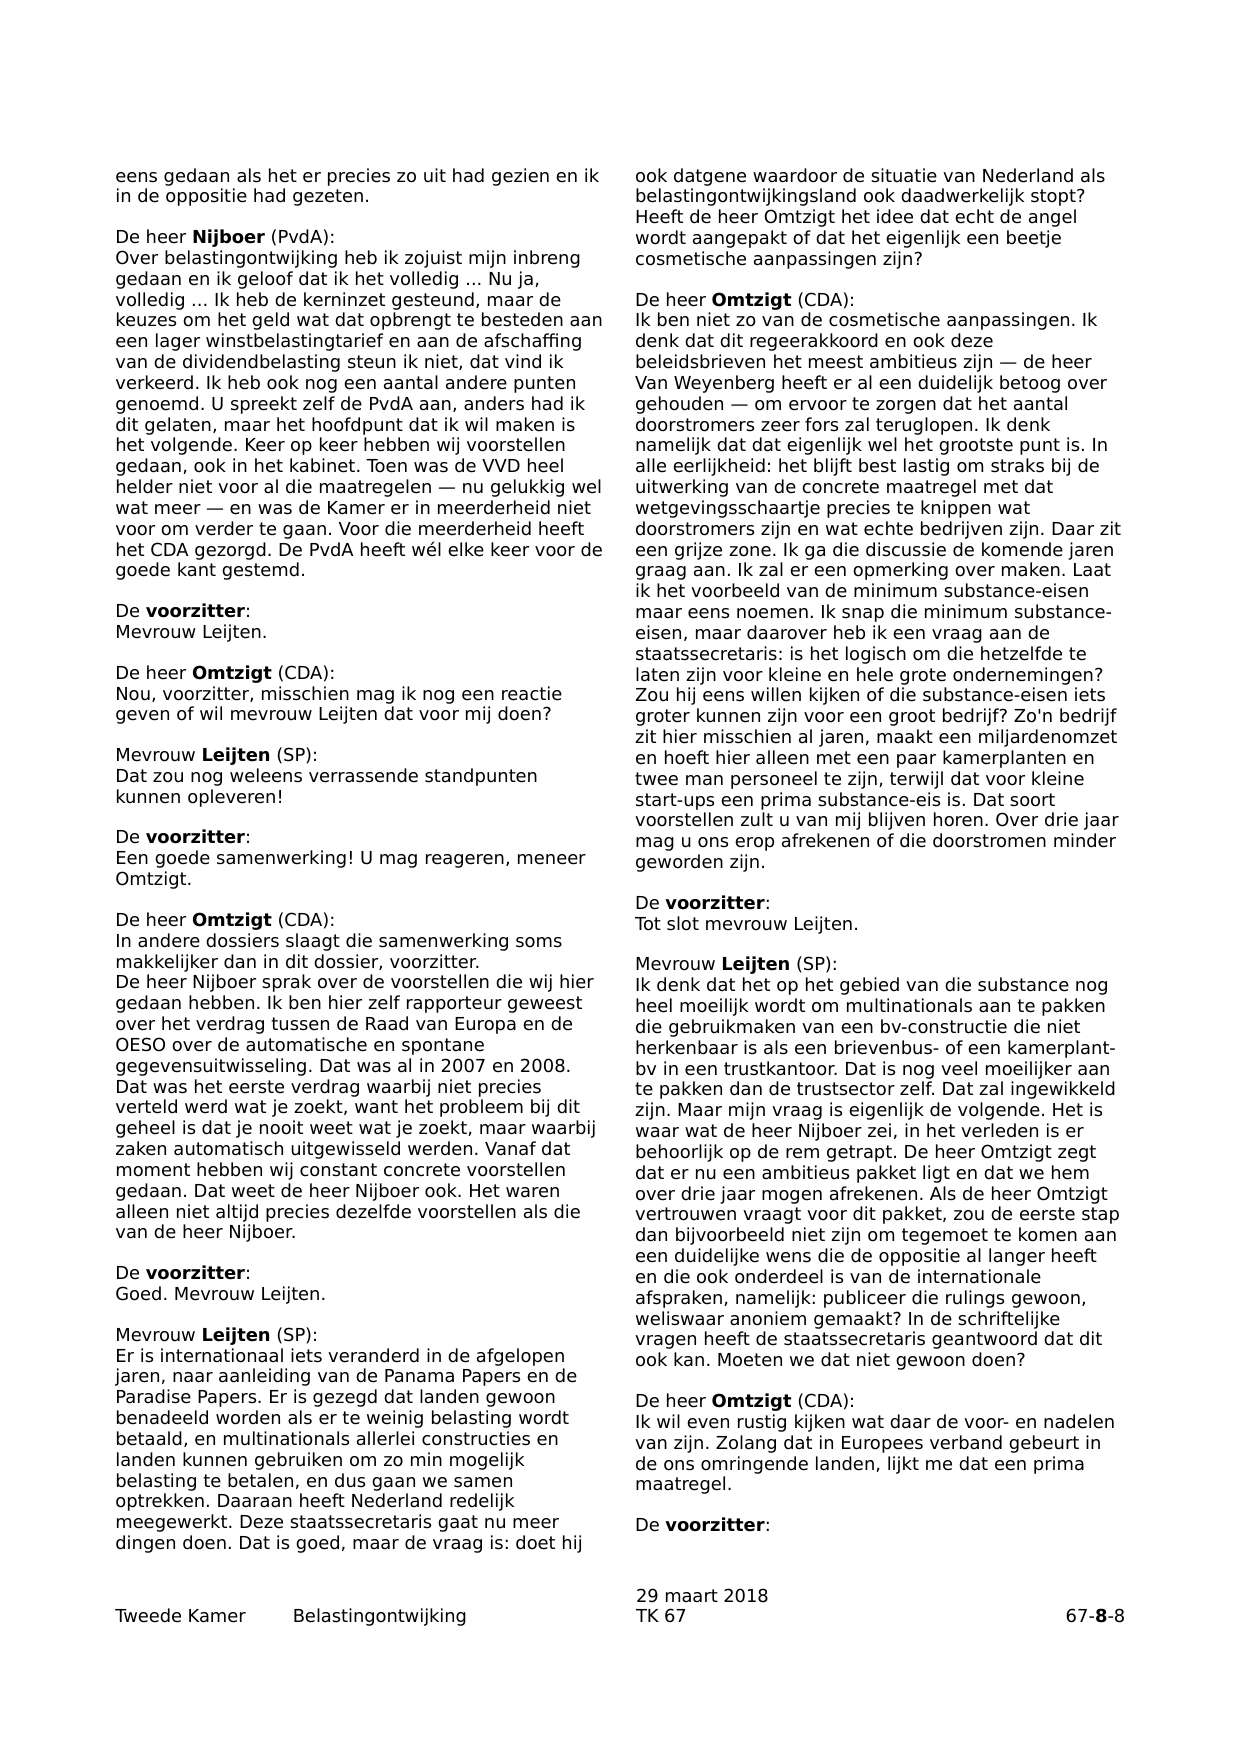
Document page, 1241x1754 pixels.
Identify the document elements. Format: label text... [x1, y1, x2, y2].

text De voorzitter: [115, 601, 605, 622]
text Mevrouw Leijten (SP): [635, 954, 1125, 975]
text Tot slot mevrouw Leijten. [635, 913, 1125, 934]
text Goed. Mevrouw Leijten. [115, 1284, 605, 1304]
text eens gedaan als het er precies zo uit had gezien en ik in de oppositie had gezeten. [115, 165, 605, 207]
text Ik ben niet zo van de cosmetische aanpassingen. Ik denk dat dit regeerakkoord en ook deze beleidsbrieven het meest ambitieus zijn — de heer Van Weyenberg heeft er al een duidelijk betoog over gehouden — om ervoor te zorgen dat het aantal doorstromers zeer fors zal teruglopen. Ik denk namelijk dat dat eigenlijk wel het grootste punt is. In alle eerlijkheid: het blijft best lastig om straks bij de uitwerking van de concrete maatregel met dat wetgevingsschaartje precies te knippen wat doorstromers zijn en wat echte bedrijven zijn. Daar zit een grijze zone. Ik ga die discussie de komende jaren graag aan. Ik zal er een opmerking over maken. Laat ik het voorbeeld van de minimum substance-eisen maar eens noemen. Ik snap die minimum substance-eisen, maar daarover heb ik een vraag aan de staatssecretaris: is het logisch om die hetzelfde te laten zijn voor kleine en hele grote ondernemingen? Zou hij eens willen kijken of die substance-eisen iets groter kunnen zijn voor een groot bedrijf? Zo'n bedrijf zit hier misschien al jaren, maakt een miljardenomzet en hoeft hier alleen met een paar kamerplanten en twee man personeel te zijn, terwijl dat voor kleine start-ups een prima substance-eis is. Dat soort voorstellen zult u van mij blijven horen. Over drie jaar mag u ons erop afrekenen of die doorstromen minder geworden zijn. [635, 310, 1125, 873]
text De heer Omtzigt (CDA): [635, 289, 1125, 310]
text De heer Omtzigt (CDA): [115, 910, 605, 931]
text In andere dossiers slaagt die samenwerking soms makkelijker dan in dit dossier, voorzitter. [115, 931, 605, 972]
text Ik wil even rustig kijken wat daar de voor- en nadelen van zijn. Zolang dat in Europees verband gebeurt in de ons omringende landen, lijkt me dat een prima maatregel. [635, 1412, 1125, 1495]
text Dat zou nog weleens verrassende standpunten kunnen opleveren! [115, 766, 605, 807]
text De voorzitter: [115, 1263, 605, 1284]
text ook datgene waardoor de situatie van Nederland als belastingontwijkingsland ook daadwerkelijk stopt? Heeft de heer Omtzigt het idee dat echt de angel wordt aangepakt of dat het eigenlijk een beetje cosmetische aanpassingen zijn? [635, 165, 1125, 269]
text De voorzitter: [635, 1515, 1125, 1536]
text De heer Omtzigt (CDA): [635, 1391, 1125, 1412]
text De voorzitter: [635, 893, 1125, 913]
text De voorzitter: [115, 827, 605, 848]
text Een goede samenwerking! U mag reageren, meneer Omtzigt. [115, 848, 605, 890]
text Over belastingontwijking heb ik zojuist mijn inbreng gedaan en ik geloof dat ik het volledig ... Nu ja, volledig ... Ik heb de kerninzet gesteund, maar de keuzes om het geld wat dat opbrengt te besteden aan een lager winstbelastingtarief en aan de afschaffing van de dividendbelasting steun ik niet, dat vind ik verkeerd. Ik heb ook nog een aantal andere punten genoemd. U spreekt zelf de PvdA aan, anders had ik dit gelaten, maar het hoofdpunt dat ik wil maken is het volgende. Keer op keer hebben wij voorstellen gedaan, ook in het kabinet. Toen was de VVD heel helder niet voor al die maatregelen — nu gelukkig wel wat meer — en was de Kamer er in meerderheid niet voor om verder te gaan. Voor die meerderheid heeft het CDA gezorgd. De PvdA heeft wél elke keer voor de goede kant gestemd. [115, 248, 605, 581]
text De heer Nijboer sprak over de voorstellen die wij hier gedaan hebben. Ik ben hier zelf rapporteur geweest over het verdrag tussen de Raad van Europa en de OESO over de automatische en spontane gegevensuitwisseling. Dat was al in 2007 en 2008. Dat was het eerste verdrag waarbij niet precies verteld werd wat je zoekt, want het probleem bij dit geheel is dat je nooit weet wat je zoekt, maar waarbij zaken automatisch uitgewisseld werden. Vanaf dat moment hebben wij constant concrete voorstellen gedaan. Dat weet de heer Nijboer ook. Het waren alleen niet altijd precies dezelfde voorstellen als die van de heer Nijboer. [115, 972, 605, 1243]
text Mevrouw Leijten (SP): [115, 1324, 605, 1345]
text Nou, voorzitter, misschien mag ik nog een reactie geven of wil mevrouw Leijten dat voor mij doen? [115, 683, 605, 725]
text Er is internationaal iets veranderd in de afgelopen jaren, naar aanleiding van de Panama Papers en de Paradise Papers. Er is gezegd dat landen gewoon benadeeld worden als er te weinig belasting wordt betaald, en multinationals allerlei constructies en landen kunnen gebruiken om zo min mogelijk belasting te betalen, en dus gaan we samen optrekken. Daaraan heeft Nederland redelijk meegewerkt. Deze staatssecretaris gaat nu meer dingen doen. Dat is goed, maar de vraag is: doet hij [115, 1345, 605, 1554]
text Mevrouw Leijten (SP): [115, 745, 605, 766]
text Mevrouw Leijten. [115, 622, 605, 643]
text Ik denk dat het op het gebied van die substance nog heel moeilijk wordt om multinationals aan te pakken die gebruikmaken van een bv-constructie die niet herkenbaar is als een brievenbus- of een kamerplant-bv in een trustkantoor. Dat is nog veel moeilijker aan te pakken dan de trustsector zelf. Dat zal ingewikkeld zijn. Maar mijn vraag is eigenlijk de volgende. Het is waar wat de heer Nijboer zei, in het verleden is er behoorlijk op de rem getrapt. De heer Omtzigt zegt dat er nu een ambitieus pakket ligt en dat we hem over drie jaar mogen afrekenen. Als de heer Omtzigt vertrouwen vraagt voor dit pakket, zou de eerste stap dan bijvoorbeeld niet zijn om tegemoet te komen aan een duidelijke wens die de oppositie al langer heeft en die ook onderdeel is van de internationale afspraken, namelijk: publiceer die rulings gewoon, weliswaar anoniem gemaakt? In de schriftelijke vragen heeft de staatssecretaris geantwoord dat dit ook kan. Moeten we dat niet gewoon doen? [635, 975, 1125, 1371]
text De heer Omtzigt (CDA): [115, 663, 605, 683]
text De heer Nijboer (PvdA): [115, 227, 605, 248]
